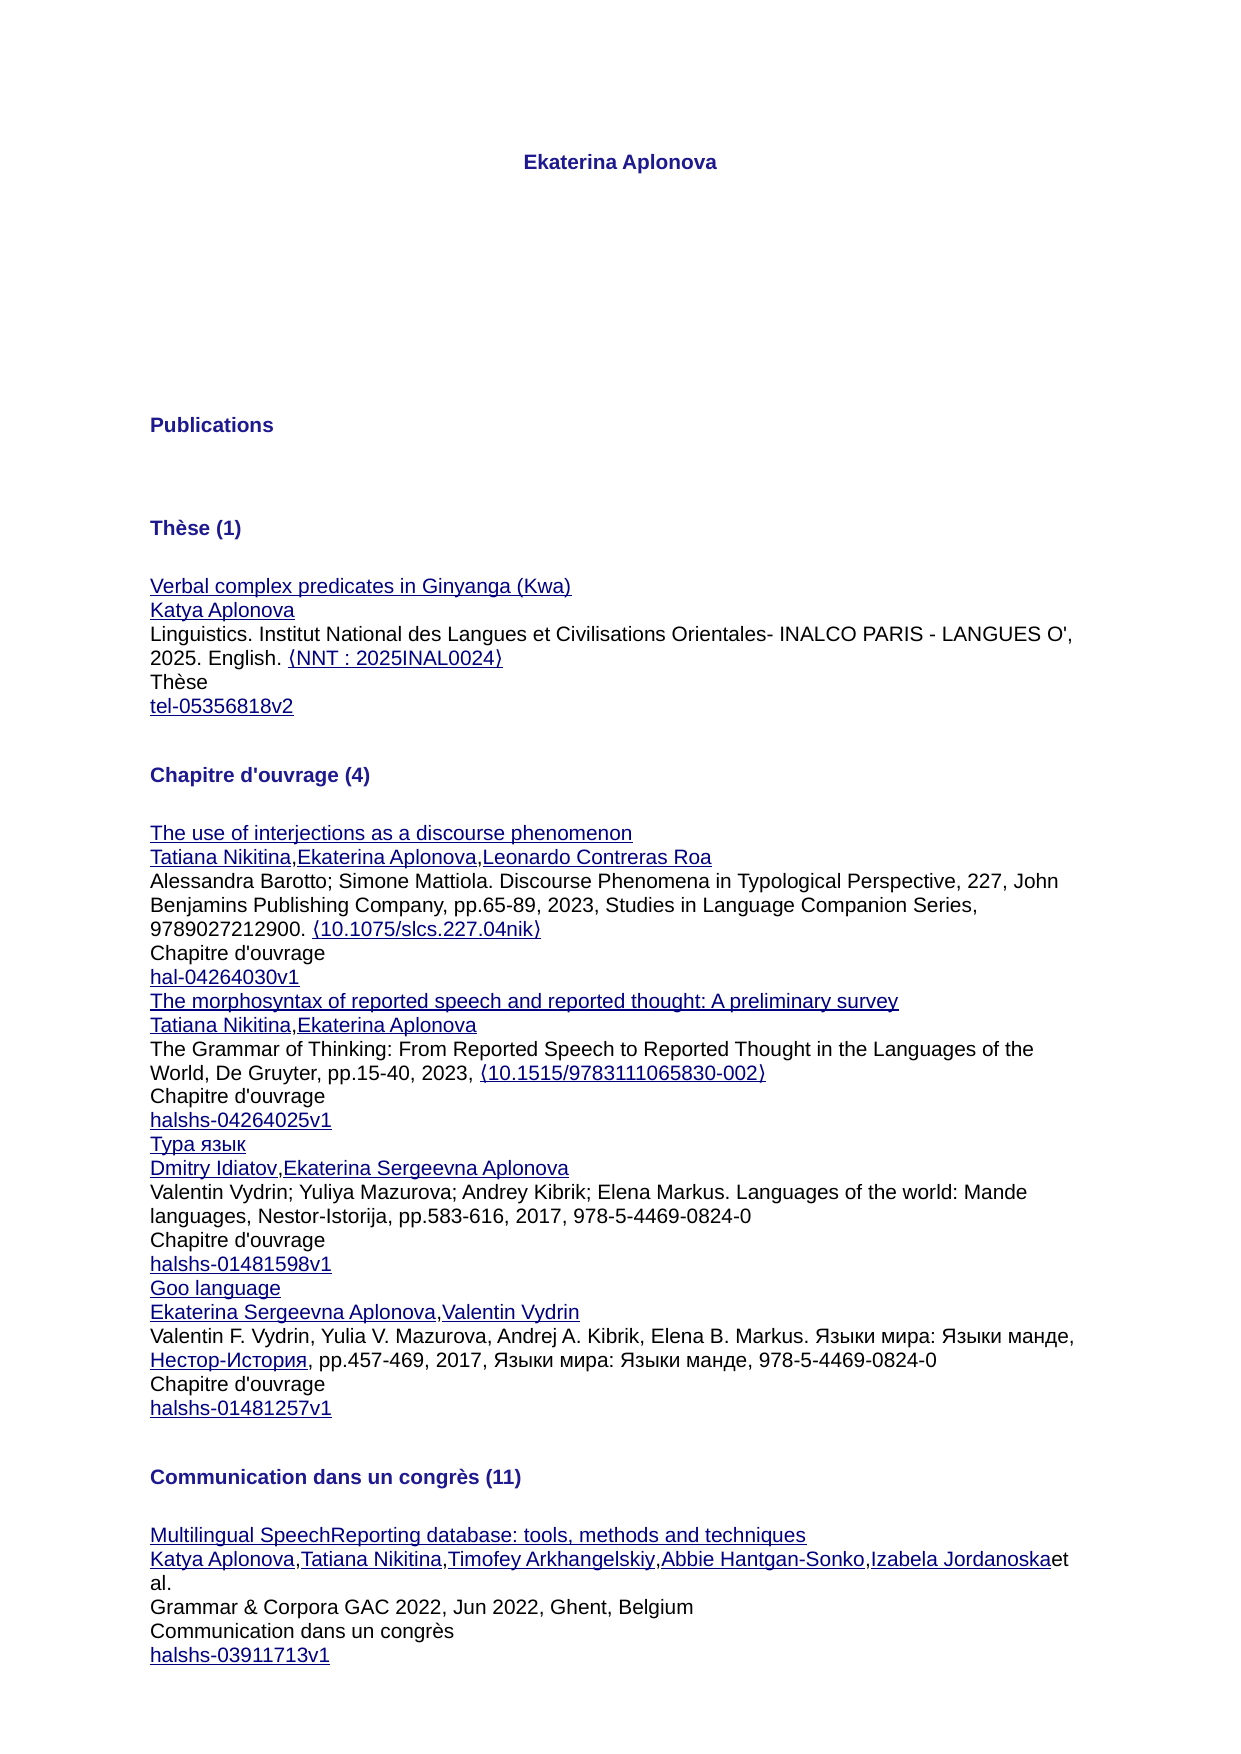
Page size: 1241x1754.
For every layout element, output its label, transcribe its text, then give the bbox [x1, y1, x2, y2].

table_header Verbal complex predicates in Ginyanga (Kwa) Katya Aplonova Linguistics. Institut National des Langues et Civilisations Orientales- INALCO PARIS - LANGUES O', 2025. English. ⟨NNT : 2025INAL0024⟩ Thèse tel-05356818v2 [150, 574, 1090, 718]
subtitle Chapitre d'ouvrage (4) [150, 762, 1090, 786]
table_cell The morphosyntax of reported speech and reported thought: A preliminary survey Tatiana Nikitina,Ekaterina Aplonova The Grammar of Thinking: From Reported Speech to Reported Thought in the Languages of the World, De Gruyter, pp.15-40, 2023, ⟨10.1515/9783111065830-002⟩ Chapitre d'ouvrage halshs-04264025v1 [150, 989, 1090, 1132]
table_cell Goo language Ekaterina Sergeevna Aplonova,Valentin Vydrin Valentin F. Vydrin, Yulia V. Mazurova, Andrej A. Kibrik, Elena B. Markus. Языки мира: Языки манде, Нестор-История, pp.457-469, 2017, Языки мира: Языки манде, 978-5-4469-0824-0 Chapitre d'ouvrage halshs-01481257v1 [150, 1276, 1090, 1420]
subtitle Thèse (1) [150, 516, 1090, 539]
table_header The use of interjections as a discourse phenomenon Tatiana Nikitina,Ekaterina Aplonova,Leonardo Contreras Roa Alessandra Barotto; Simone Mattiola. Discourse Phenomena in Typological Perspective, 227, John Benjamins Publishing Company, pp.65-89, 2023, Studies in Language Companion Series, 9789027212900. ⟨10.1075/slcs.227.04nik⟩ Chapitre d'ouvrage hal-04264030v1 [150, 821, 1090, 988]
table_cell Тура язык Dmitry Idiatov,Ekaterina Sergeevna Aplonova Valentin Vydrin; Yuliya Mazurova; Andrey Kibrik; Elena Markus. Languages of the world: Mande languages, Nestor-Istorija, pp.583-616, 2017, 978-5-4469-0824-0 Chapitre d'ouvrage halshs-01481598v1 [150, 1132, 1090, 1276]
subtitle Ekaterina Aplonova [150, 150, 1090, 174]
subtitle Publications [150, 412, 1090, 436]
table_header Multilingual SpeechReporting database: tools, methods and techniques Katya Aplonova,Tatiana Nikitina,Timofey Arkhangelskiy,Abbie Hantgan-Sonko,Izabela Jordanoskaet al. Grammar & Corpora GAC 2022, Jun 2022, Ghent, Belgium Communication dans un congrès halshs-03911713v1 [150, 1523, 1090, 1667]
subtitle Communication dans un congrès (11) [150, 1464, 1090, 1488]
